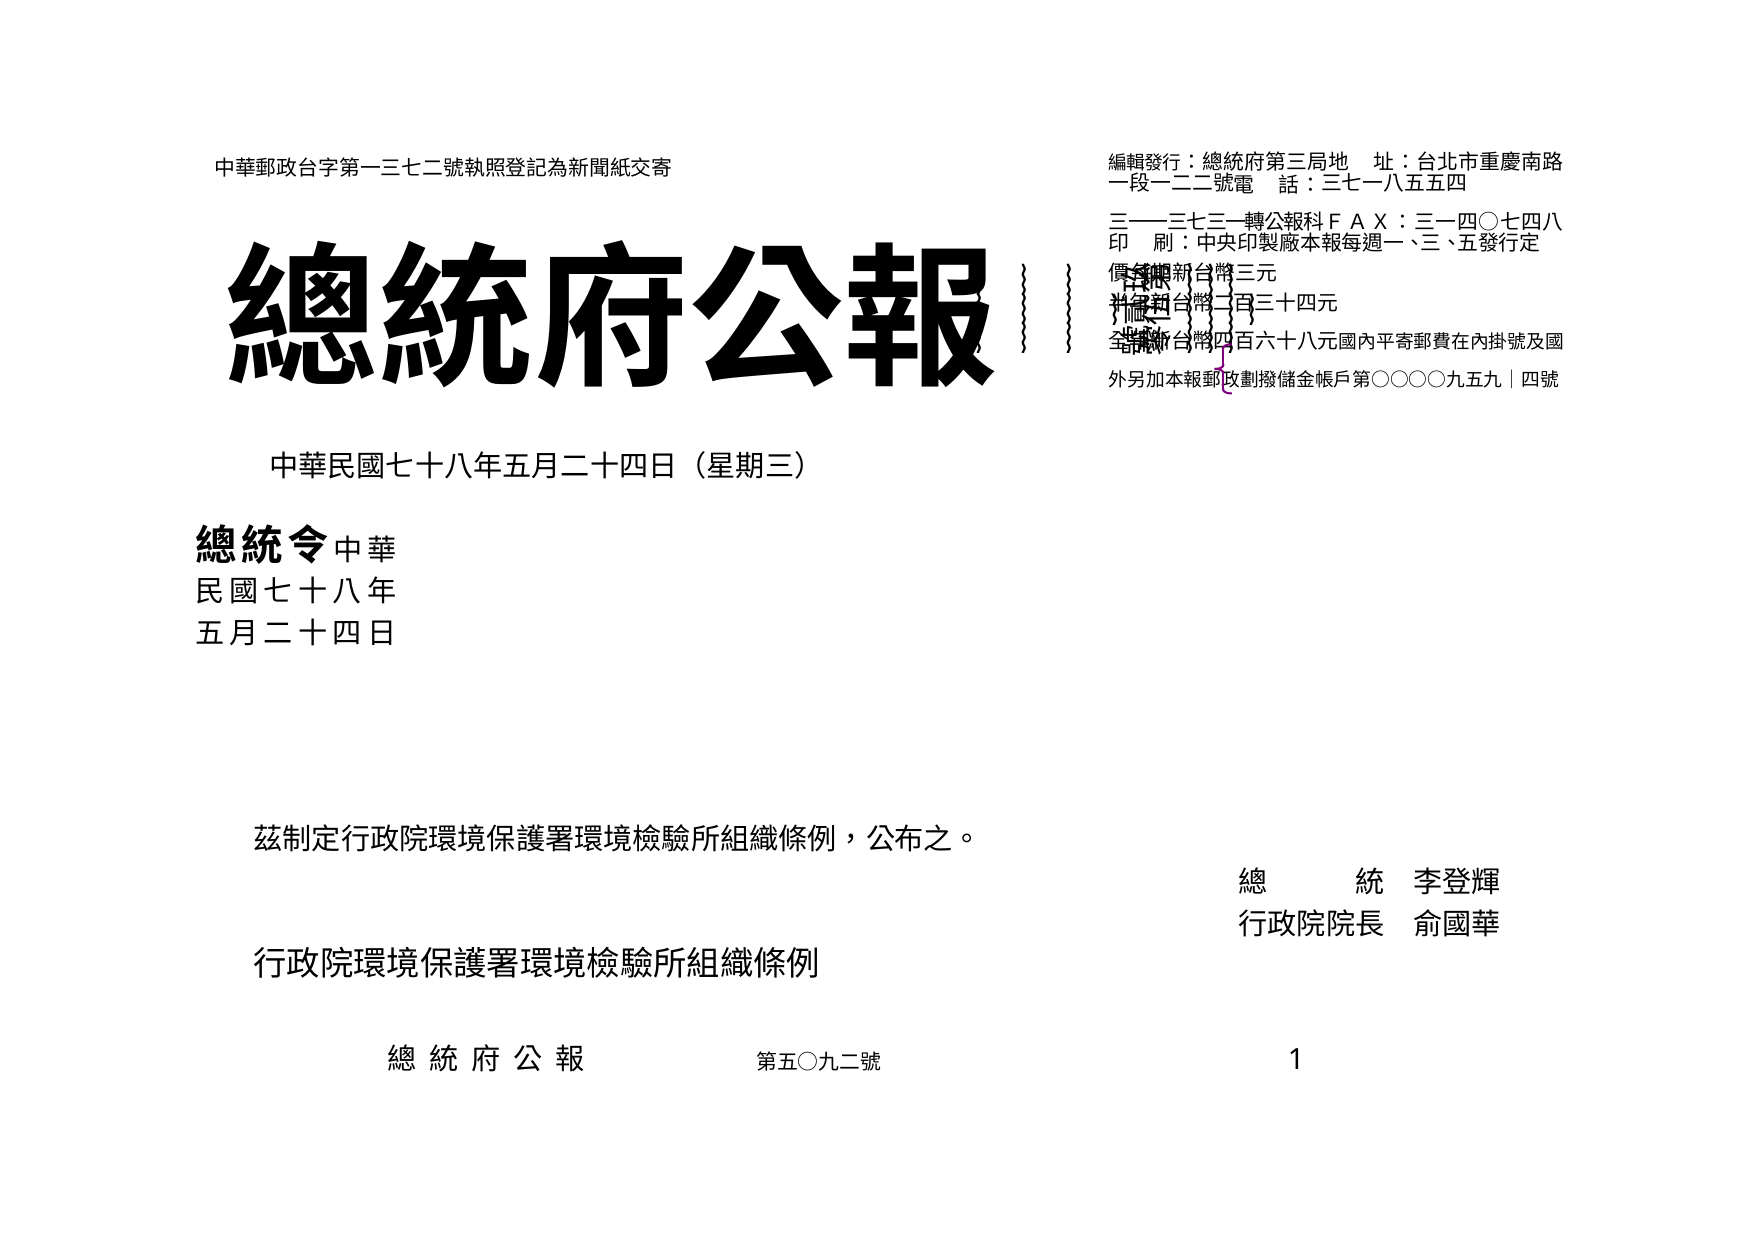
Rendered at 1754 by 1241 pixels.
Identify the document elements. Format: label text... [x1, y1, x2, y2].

table_header 總統令中華民國七十八年五月二十四日 [192, 502, 399, 819]
text 行政院環境保護署環境檢驗所組織條例 [253, 942, 1559, 984]
table_header [399, 502, 986, 819]
text 總 統 李登輝 [195, 862, 1501, 899]
text 茲制定行政院環境保護署環境檢驗所組織條例，公布之。 [195, 819, 1559, 857]
text 行政院院長 俞國華 [195, 904, 1501, 942]
